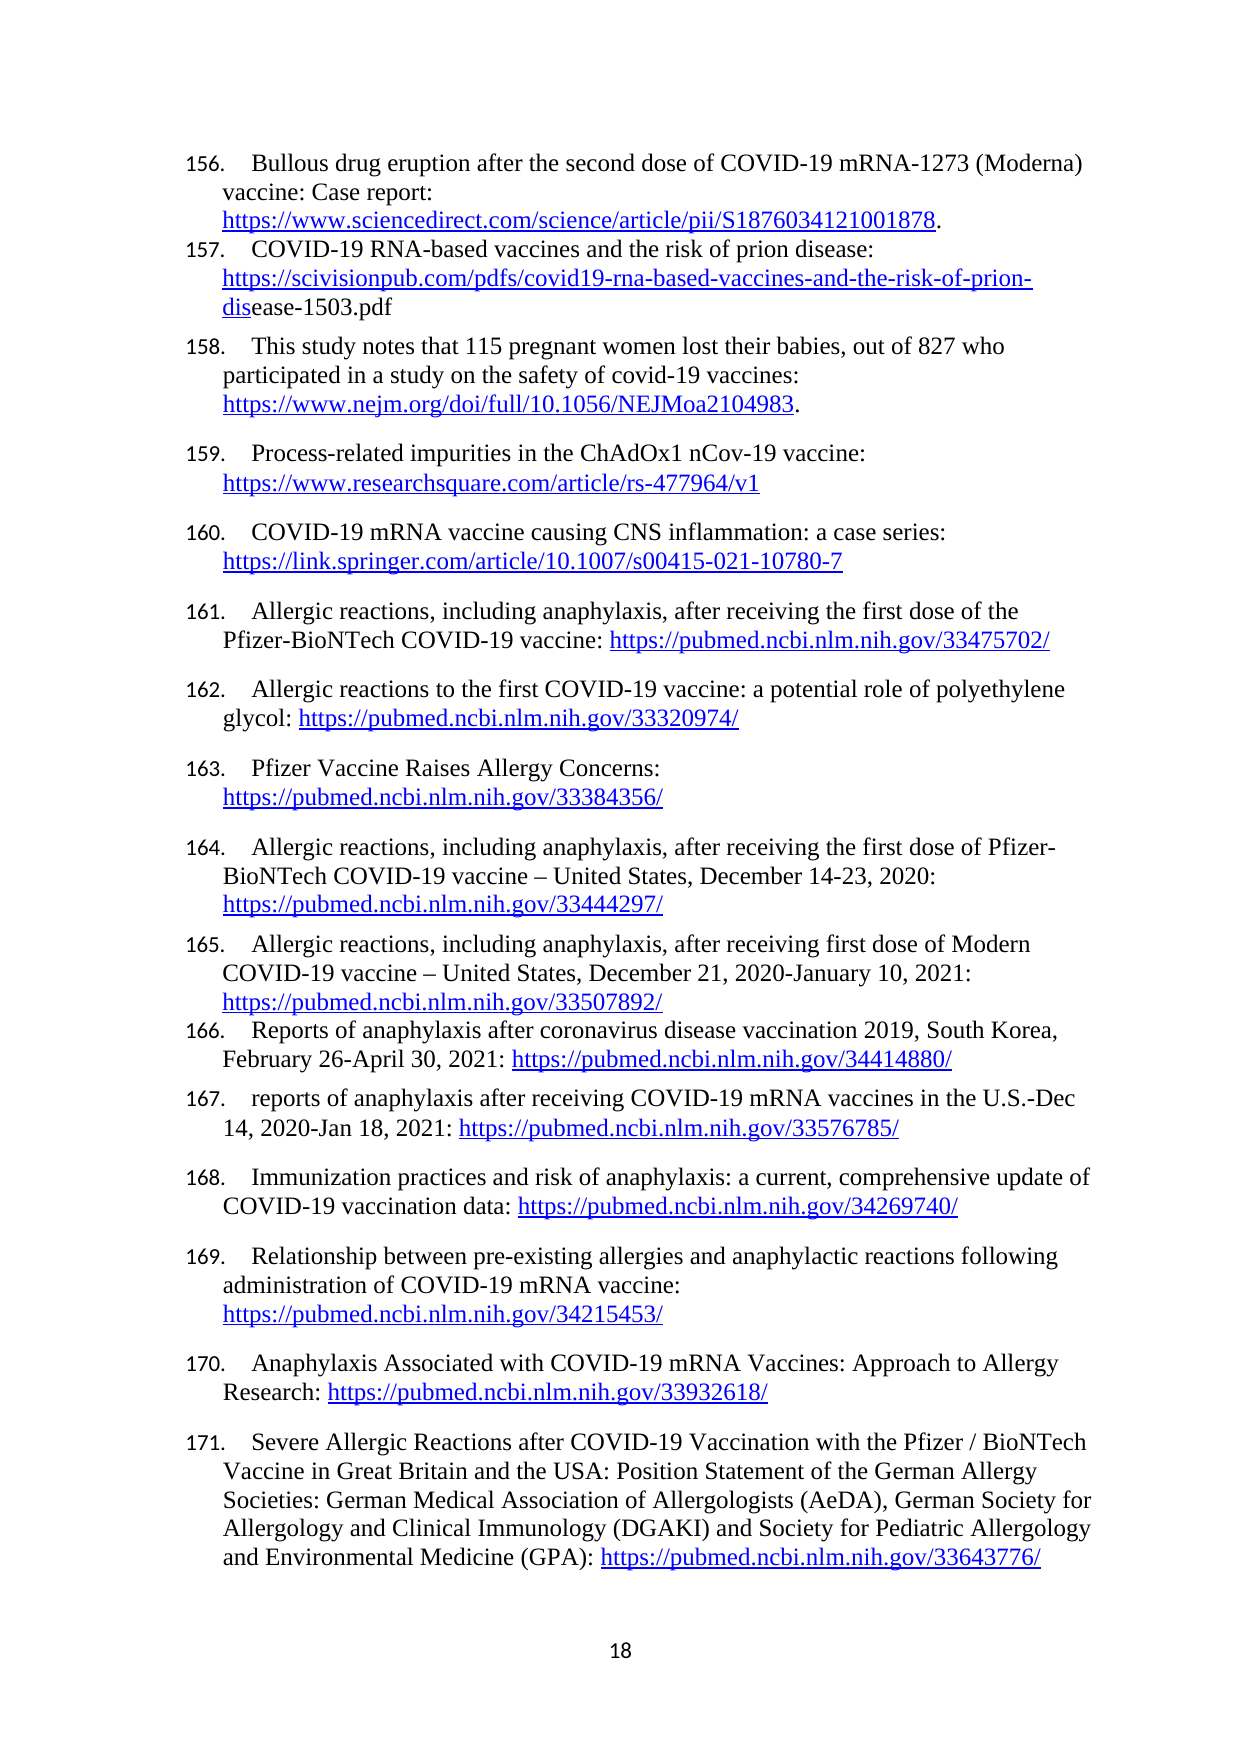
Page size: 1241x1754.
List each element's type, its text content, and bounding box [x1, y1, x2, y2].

list Immunization practices and risk of anaphylaxis: a current, comprehensive update of COVID-19 vaccination data: https://pubmed.ncbi.nlm.nih.gov/34269740/ [185, 1162, 1093, 1220]
list Process-related impurities in the ChAdOx1 nCov-19 vaccine: https://www.researchsquare.com/article/rs-477964/v1 [185, 438, 1093, 496]
list Relationship between pre-existing allergies and anaphylactic reactions following administration of COVID-19 mRNA vaccine: https://pubmed.ncbi.nlm.nih.gov/34215453/ [185, 1241, 1093, 1327]
list Bullous drug eruption after the second dose of COVID-19 mRNA-1273 (Moderna) vaccine: Case report: https://www.sciencedirect.com/science/article/pii/S1876034121001878. [185, 148, 1093, 234]
list Pfizer Vaccine Raises Allergy Concerns: https://pubmed.ncbi.nlm.nih.gov/33384356/ [185, 753, 1093, 811]
list Allergic reactions, including anaphylaxis, after receiving first dose of Modern COVID-19 vaccine – United States, December 21, 2020-January 10, 2021: https://pubmed.ncbi.nlm.nih.gov/33507892/ [185, 929, 1093, 1015]
list Allergic reactions, including anaphylaxis, after receiving the first dose of the Pfizer-BioNTech COVID-19 vaccine: https://pubmed.ncbi.nlm.nih.gov/33475702/ [185, 596, 1093, 654]
list Severe Allergic Reactions after COVID-19 Vaccination with the Pfizer / BioNTech Vaccine in Great Britain and the USA: Position Statement of the German Allergy Societies: German Medical Association of Allergologists (AeDA), German Society for Allergology and Clinical Immunology (DGAKI) and Society for Pediatric Allergology and Environmental Medicine (GPA): https://pubmed.ncbi.nlm.nih.gov/33643776/ [185, 1427, 1093, 1571]
list Anaphylaxis Associated with COVID-19 mRNA Vaccines: Approach to Allergy Research: https://pubmed.ncbi.nlm.nih.gov/33932618/ [185, 1348, 1093, 1406]
list COVID-19 mRNA vaccine causing CNS inflammation: a case series: https://link.springer.com/article/10.1007/s00415-021-10780-7 [185, 517, 1093, 575]
list This study notes that 115 pregnant women lost their babies, out of 827 who participated in a study on the safety of covid-19 vaccines: https://www.nejm.org/doi/full/10.1056/NEJMoa2104983. [185, 331, 1093, 418]
list Allergic reactions, including anaphylaxis, after receiving the first dose of Pfizer-BioNTech COVID-19 vaccine – United States, December 14-23, 2020: https://pubmed.ncbi.nlm.nih.gov/33444297/ [185, 832, 1093, 918]
list Allergic reactions to the first COVID-19 vaccine: a potential role of polyethylene glycol: https://pubmed.ncbi.nlm.nih.gov/33320974/ [185, 674, 1093, 732]
list COVID-19 RNA-based vaccines and the risk of prion disease: https://scivisionpub.com/pdfs/covid19-rna-based-vaccines-and-the-risk-of-prion-disease-1503.pdf [185, 234, 1093, 321]
list reports of anaphylaxis after receiving COVID-19 mRNA vaccines in the U.S.-Dec 14, 2020-Jan 18, 2021: https://pubmed.ncbi.nlm.nih.gov/33576785/ [185, 1083, 1093, 1141]
list Reports of anaphylaxis after coronavirus disease vaccination 2019, South Korea, February 26-April 30, 2021: https://pubmed.ncbi.nlm.nih.gov/34414880/ [185, 1015, 1093, 1073]
